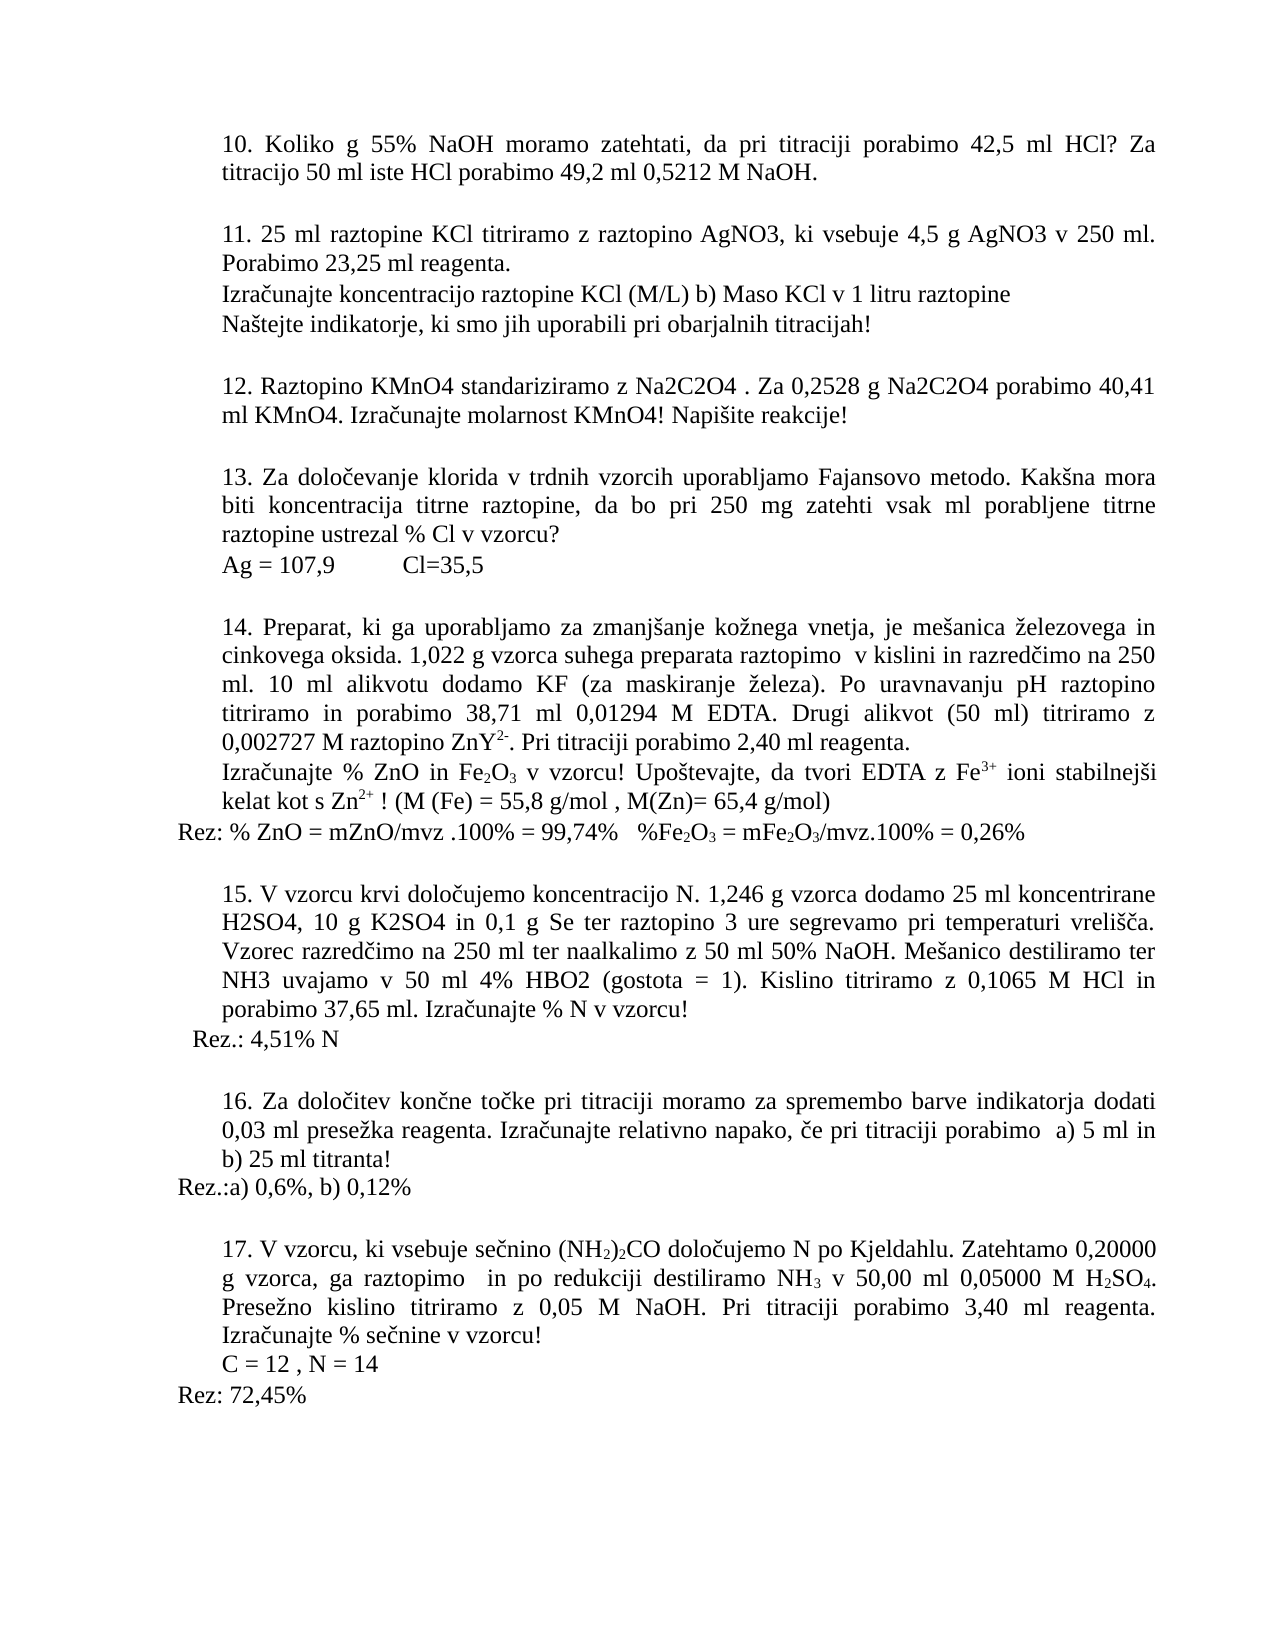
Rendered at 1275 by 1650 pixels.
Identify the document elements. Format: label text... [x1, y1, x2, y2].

text Izračunajte koncentracijo raztopine KCl (M/L) b) Maso KCl v 1 litru raztopine [222, 279, 1157, 307]
text 16. Za določitev končne točke pri titraciji moramo za spremembo barve indikatorja dodati 0,03 ml presežka reagenta. Izračunajte relativno napako, če pri titraciji porabimo a) 5 ml in b) 25 ml titranta! [222, 1086, 1157, 1172]
text Rez: 72,45% [177, 1380, 1157, 1409]
text 13. Za določevanje klorida v trdnih vzorcih uporabljamo Fajansovo metodo. Kakšna mora biti koncentracija titrne raztopine, da bo pri 250 mg zatehti vsak ml porabljene titrne raztopine ustrezal % Cl v vzorcu? [222, 462, 1157, 548]
text 11. 25 ml raztopine KCl titriramo z raztopino AgNO3, ki vsebuje 4,5 g AgNO3 v 250 ml. Porabimo 23,25 ml reagenta. [222, 219, 1157, 277]
text Rez: % ZnO = mZnO/mvz .100% = 99,74% %Fe2O3 = mFe2O3/mvz.100% = 0,26% [177, 817, 1157, 846]
text 17. V vzorcu, ki vsebuje sečnino (NH2)2CO določujemo N po Kjeldahlu. Zatehtamo 0,20000 g vzorca, ga raztopimo in po redukciji destiliramo NH3 v 50,00 ml 0,05000 M H2SO4. Presežno kislino titriramo z 0,05 M NaOH. Pri titraciji porabimo 3,40 ml reagenta. Izračunajte % sečnine v vzorcu! [222, 1234, 1157, 1349]
text 14. Preparat, ki ga uporabljamo za zmanjšanje kožnega vnetja, je mešanica železovega in cinkovega oksida. 1,022 g vzorca suhega preparata raztopimo v kislini in razredčimo na 250 ml. 10 ml alikvotu dodamo KF (za maskiranje železa). Po uravnavanju pH raztopino titriramo in porabimo 38,71 ml 0,01294 M EDTA. Drugi alikvot (50 ml) titriramo z 0,002727 M raztopino ZnY2-. Pri titraciji porabimo 2,40 ml reagenta. [222, 612, 1157, 755]
text Rez.:a) 0,6%, b) 0,12% [177, 1172, 1157, 1201]
text 10. Koliko g 55% NaOH moramo zatehtati, da pri titraciji porabimo 42,5 ml HCl? Za titracijo 50 ml iste HCl porabimo 49,2 ml 0,5212 M NaOH. [222, 129, 1157, 186]
text Naštejte indikatorje, ki smo jih uporabili pri obarjalnih titracijah! [222, 309, 1157, 338]
text 12. Raztopino KMnO4 standariziramo z Na2C2O4 . Za 0,2528 g Na2C2O4 porabimo 40,41 ml KMnO4. Izračunajte molarnost KMnO4! Napišite reakcije! [222, 371, 1157, 429]
text C = 12 , N = 14 [222, 1349, 1157, 1378]
text Izračunajte % ZnO in Fe2O3 v vzorcu! Upoštevajte, da tvori EDTA z Fe3+ ioni stabilnejši kelat kot s Zn2+ ! (M (Fe) = 55,8 g/mol , M(Zn)= 65,4 g/mol) [222, 757, 1157, 815]
text Rez.: 4,51% N [192, 1024, 1157, 1053]
text 15. V vzorcu krvi določujemo koncentracijo N. 1,246 g vzorca dodamo 25 ml koncentrirane H2SO4, 10 g K2SO4 in 0,1 g Se ter raztopino 3 ure segrevamo pri temperaturi vrelišča. Vzorec razredčimo na 250 ml ter naalkalimo z 50 ml 50% NaOH. Mešanico destiliramo ter NH3 uvajamo v 50 ml 4% HBO2 (gostota = 1). Kislino titriramo z 0,1065 M HCl in porabimo 37,65 ml. Izračunajte % N v vzorcu! [222, 879, 1157, 1022]
text Ag = 107,9 Cl=35,5 [222, 550, 1157, 579]
